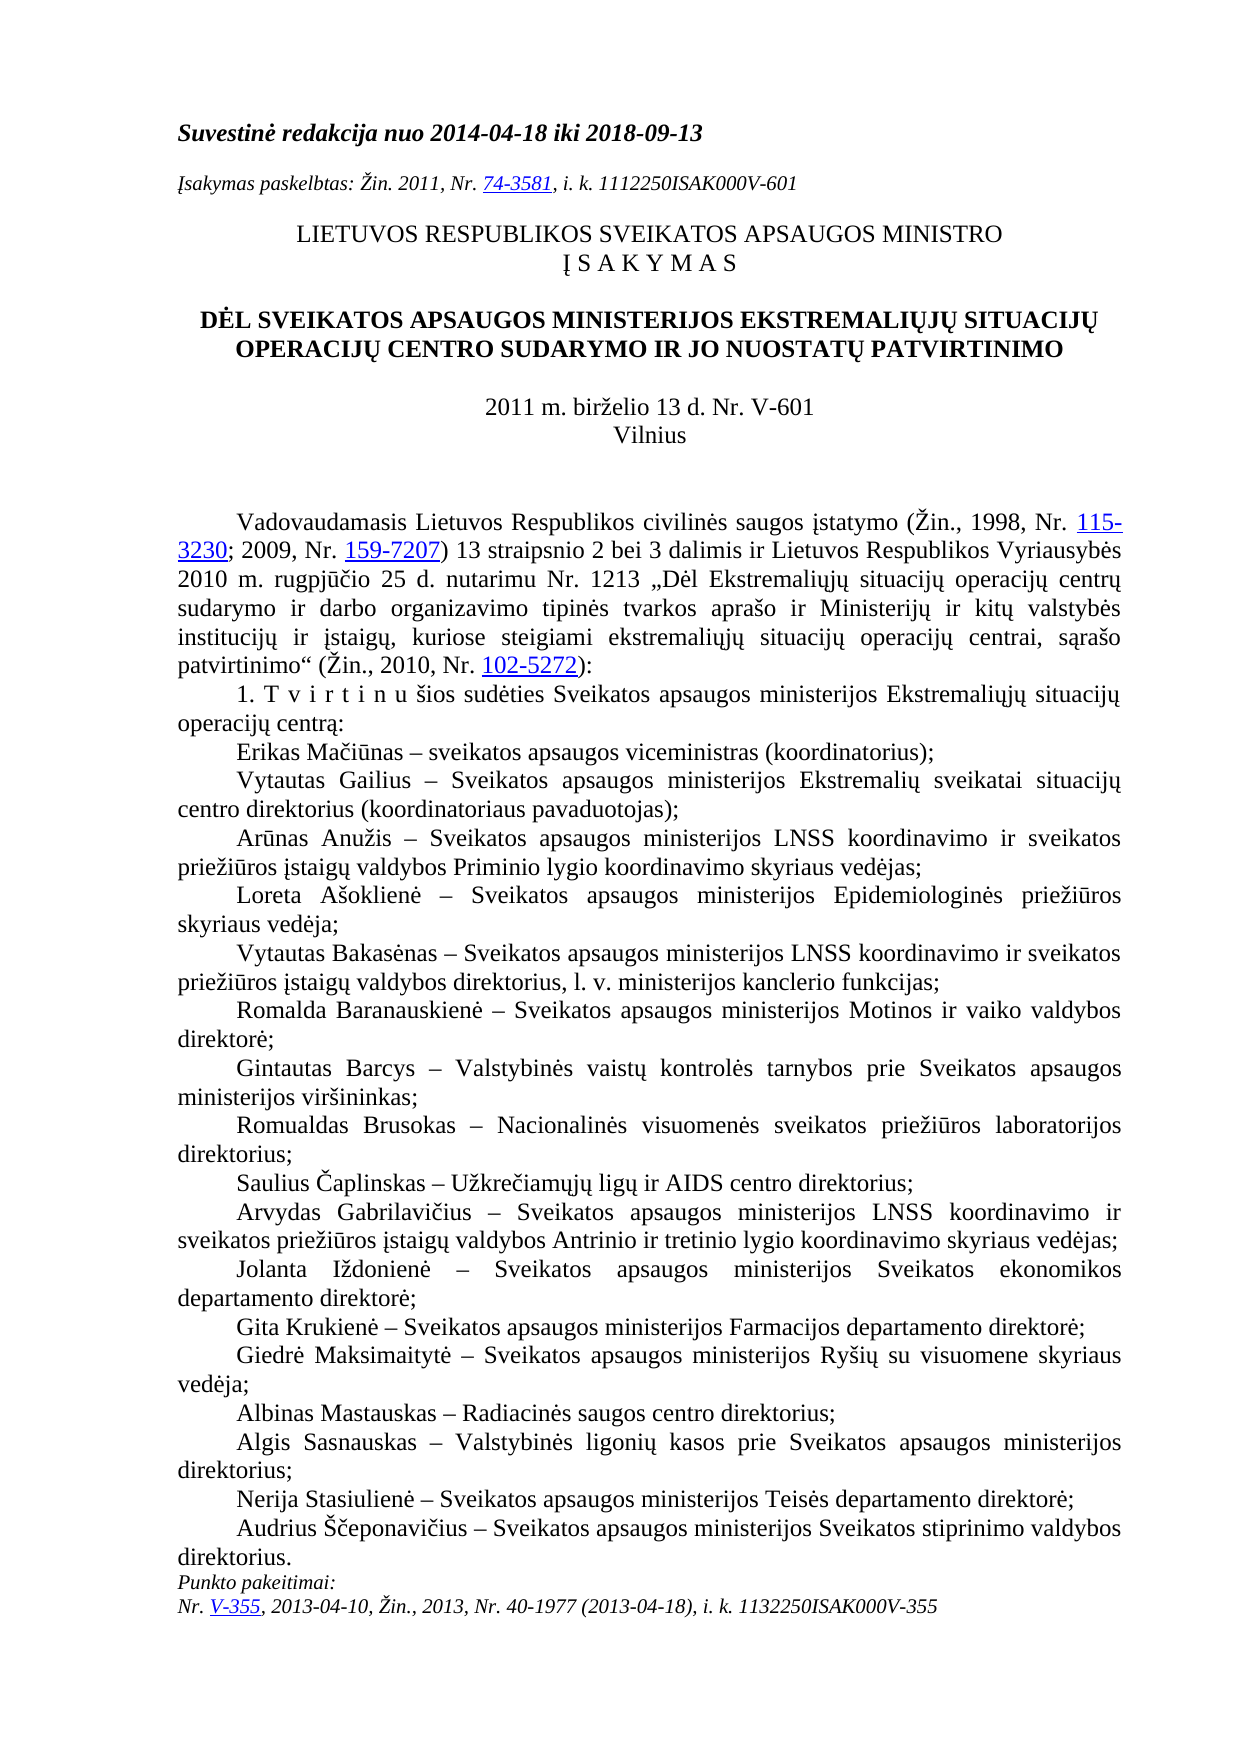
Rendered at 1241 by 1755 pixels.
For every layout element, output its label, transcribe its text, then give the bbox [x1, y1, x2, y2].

text Gita Krukienė – Sveikatos apsaugos ministerijos Farmacijos departamento direktorė; [177, 1312, 1122, 1340]
text Vadovaudamasis Lietuvos Respublikos civilinės saugos įstatymo (Žin., 1998, Nr. 115-3230; 2009, Nr. 159-7207) 13 straipsnio 2 bei 3 dalimis ir Lietuvos Respublikos Vyriausybės 2010 m. rugpjūčio 25 d. nutarimu Nr. 1213 „Dėl Ekstremaliųjų situacijų operacijų centrų sudarymo ir darbo organizavimo tipinės tvarkos aprašo ir Ministerijų ir kitų valstybės institucijų ir įstaigų, kuriose steigiami ekstremaliųjų situacijų operacijų centrai, sąrašo patvirtinimo“ (Žin., 2010, Nr. 102-5272): [177, 507, 1122, 679]
text Erikas Mačiūnas – sveikatos apsaugos viceministras (koordinatorius); [177, 737, 1122, 765]
text Arvydas Gabrilavičius – Sveikatos apsaugos ministerijos LNSS koordinavimo ir sveikatos priežiūros įstaigų valdybos Antrinio ir tretinio lygio koordinavimo skyriaus vedėjas; [177, 1197, 1122, 1254]
text Vytautas Gailius – Sveikatos apsaugos ministerijos Ekstremalių sveikatai situacijų centro direktorius (koordinatoriaus pavaduotojas); [177, 765, 1122, 823]
text DĖL SVEIKATOS APSAUGOS MINISTERIJOS EKSTREMALIŲJŲ SITUACIJŲ OPERACIJŲ CENTRO SUDARYMO IR JO NUOSTATŲ PATVIRTINIMO [177, 305, 1122, 363]
text Įsakymas paskelbtas: Žin. 2011, Nr. 74-3581, i. k. 1112250ISAK000V-601 [177, 171, 1122, 195]
text Punkto pakeitimai: [177, 1570, 1122, 1594]
text Nerija Stasiulienė – Sveikatos apsaugos ministerijos Teisės departamento direktorė; [177, 1484, 1122, 1513]
text Gintautas Barcys – Valstybinės vaistų kontrolės tarnybos prie Sveikatos apsaugos ministerijos viršininkas; [177, 1053, 1122, 1110]
text Saulius Čaplinskas – Užkrečiamųjų ligų ir AIDS centro direktorius; [177, 1168, 1122, 1197]
text 2011 m. birželio 13 d. Nr. V-601 [177, 392, 1122, 420]
text Romualdas Brusokas – Nacionalinės visuomenės sveikatos priežiūros laboratorijos direktorius; [177, 1110, 1122, 1168]
text Loreta Ašoklienė – Sveikatos apsaugos ministerijos Epidemiologinės priežiūros skyriaus vedėja; [177, 880, 1122, 938]
text Algis Sasnauskas – Valstybinės ligonių kasos prie Sveikatos apsaugos ministerijos direktorius; [177, 1427, 1122, 1484]
text Vilnius [177, 420, 1122, 449]
text LIETUVOS RESPUBLIKOS SVEIKATOS APSAUGOS MINISTRO [177, 219, 1122, 248]
text Albinas Mastauskas – Radiacinės saugos centro direktorius; [177, 1398, 1122, 1427]
text Vytautas Bakasėnas – Sveikatos apsaugos ministerijos LNSS koordinavimo ir sveikatos priežiūros įstaigų valdybos direktorius, l. v. ministerijos kanclerio funkcijas; [177, 938, 1122, 995]
text Giedrė Maksimaitytė – Sveikatos apsaugos ministerijos Ryšių su visuomene skyriaus vedėja; [177, 1340, 1122, 1398]
text Arūnas Anužis – Sveikatos apsaugos ministerijos LNSS koordinavimo ir sveikatos priežiūros įstaigų valdybos Priminio lygio koordinavimo skyriaus vedėjas; [177, 823, 1122, 880]
text Nr. V-355, 2013-04-10, Žin., 2013, Nr. 40-1977 (2013-04-18), i. k. 1132250ISAK000V-355 [177, 1594, 1122, 1618]
text Romalda Baranauskienė – Sveikatos apsaugos ministerijos Motinos ir vaiko valdybos direktorė; [177, 995, 1122, 1053]
text Suvestinė redakcija nuo 2014-04-18 iki 2018-09-13 [177, 118, 1122, 147]
text 1. T v i r t i n u šios sudėties Sveikatos apsaugos ministerijos Ekstremaliųjų situacijų operacijų centrą: [177, 679, 1122, 737]
text Jolanta Iždonienė – Sveikatos apsaugos ministerijos Sveikatos ekonomikos departamento direktorė; [177, 1254, 1122, 1312]
text ĮSAKYMAS [177, 248, 1122, 277]
text Audrius Ščeponavičius – Sveikatos apsaugos ministerijos Sveikatos stiprinimo valdybos direktorius. [177, 1513, 1122, 1570]
